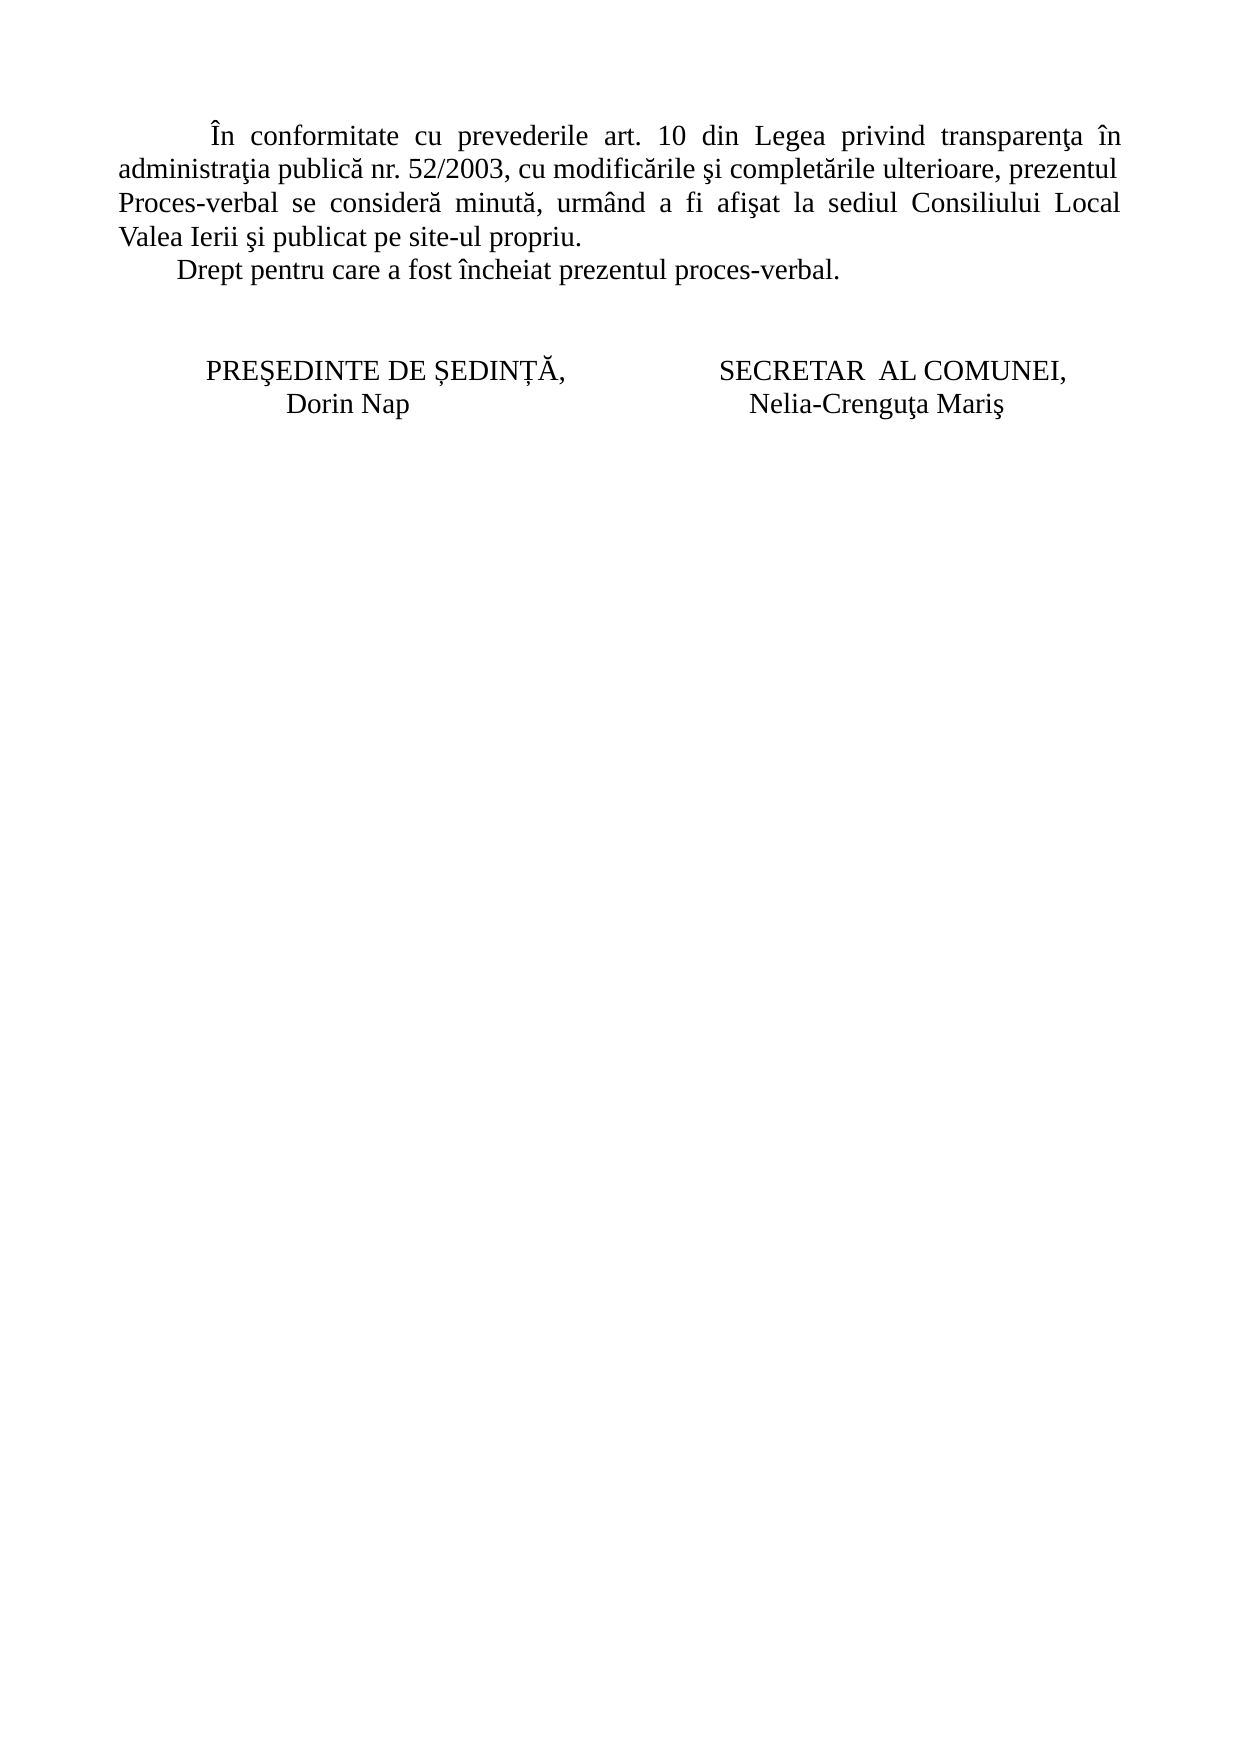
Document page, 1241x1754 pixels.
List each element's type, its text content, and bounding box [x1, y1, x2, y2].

text Dorin Nap Nelia-Crenguţa Mariş [162, 386, 1122, 420]
text PREŞEDINTE DE ȘEDINȚĂ, SECRETAR AL COMUNEI, [118, 353, 1122, 386]
text În conformitate cu prevederile art. 10 din Legea privind transparenţa în administraţia publică nr. 52/2003, cu modificările şi completările ulterioare, prezentul [118, 118, 1122, 185]
text Proces-verbal se consideră minută, urmând a fi afişat la sediul Consiliului Local Valea Ierii şi publicat pe site-ul propriu. [118, 185, 1122, 252]
text Drept pentru care a fost încheiat prezentul proces-verbal. [118, 252, 1122, 286]
